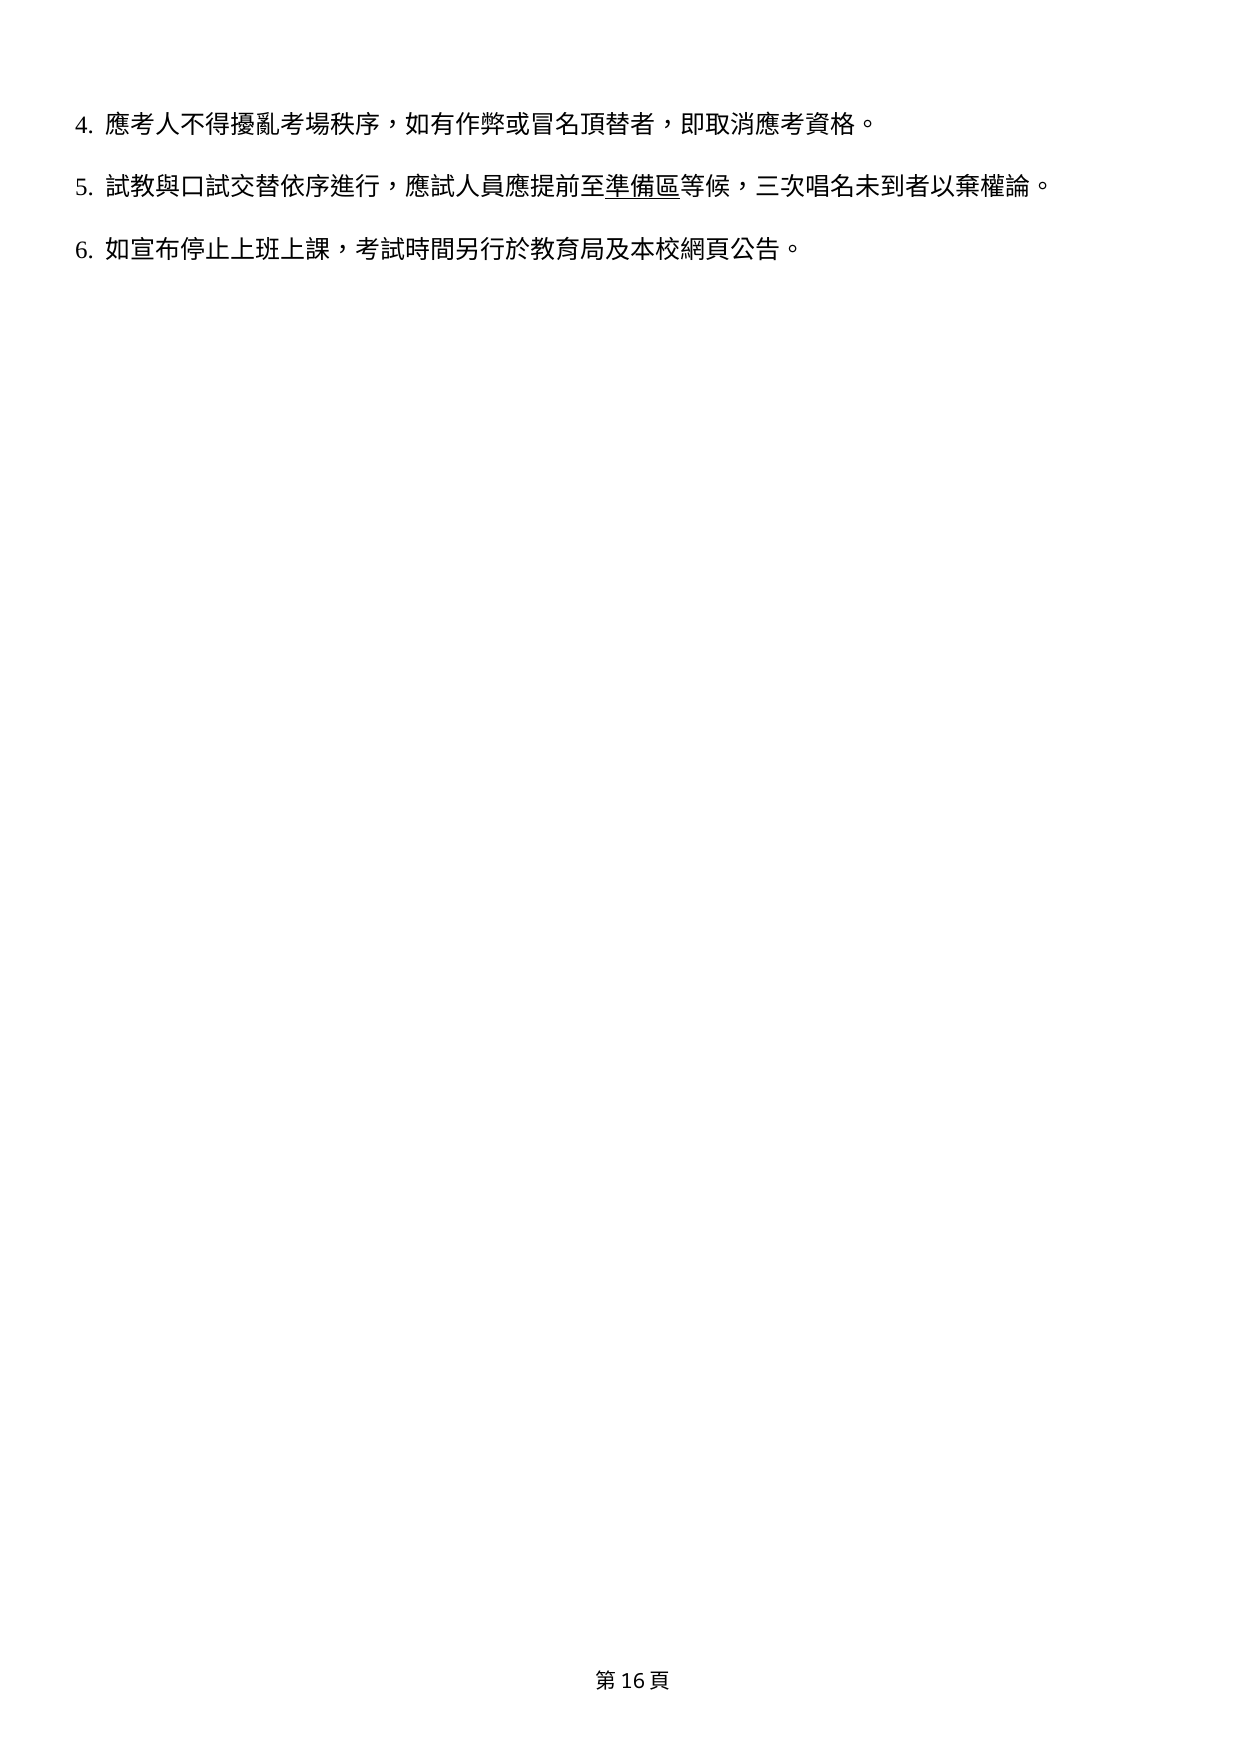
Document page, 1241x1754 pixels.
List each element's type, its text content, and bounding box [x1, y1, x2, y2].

list 試教與口試交替依序進行，應試人員應提前至準備區等候，三次唱名未到者以棄權論。 [75, 143, 1165, 206]
list 如宣布停止上班上課，考試時間另行於教育局及本校網頁公告。 [75, 206, 1165, 268]
list 應考人不得擾亂考場秩序，如有作弊或冒名頂替者，即取消應考資格。 [75, 81, 1165, 143]
